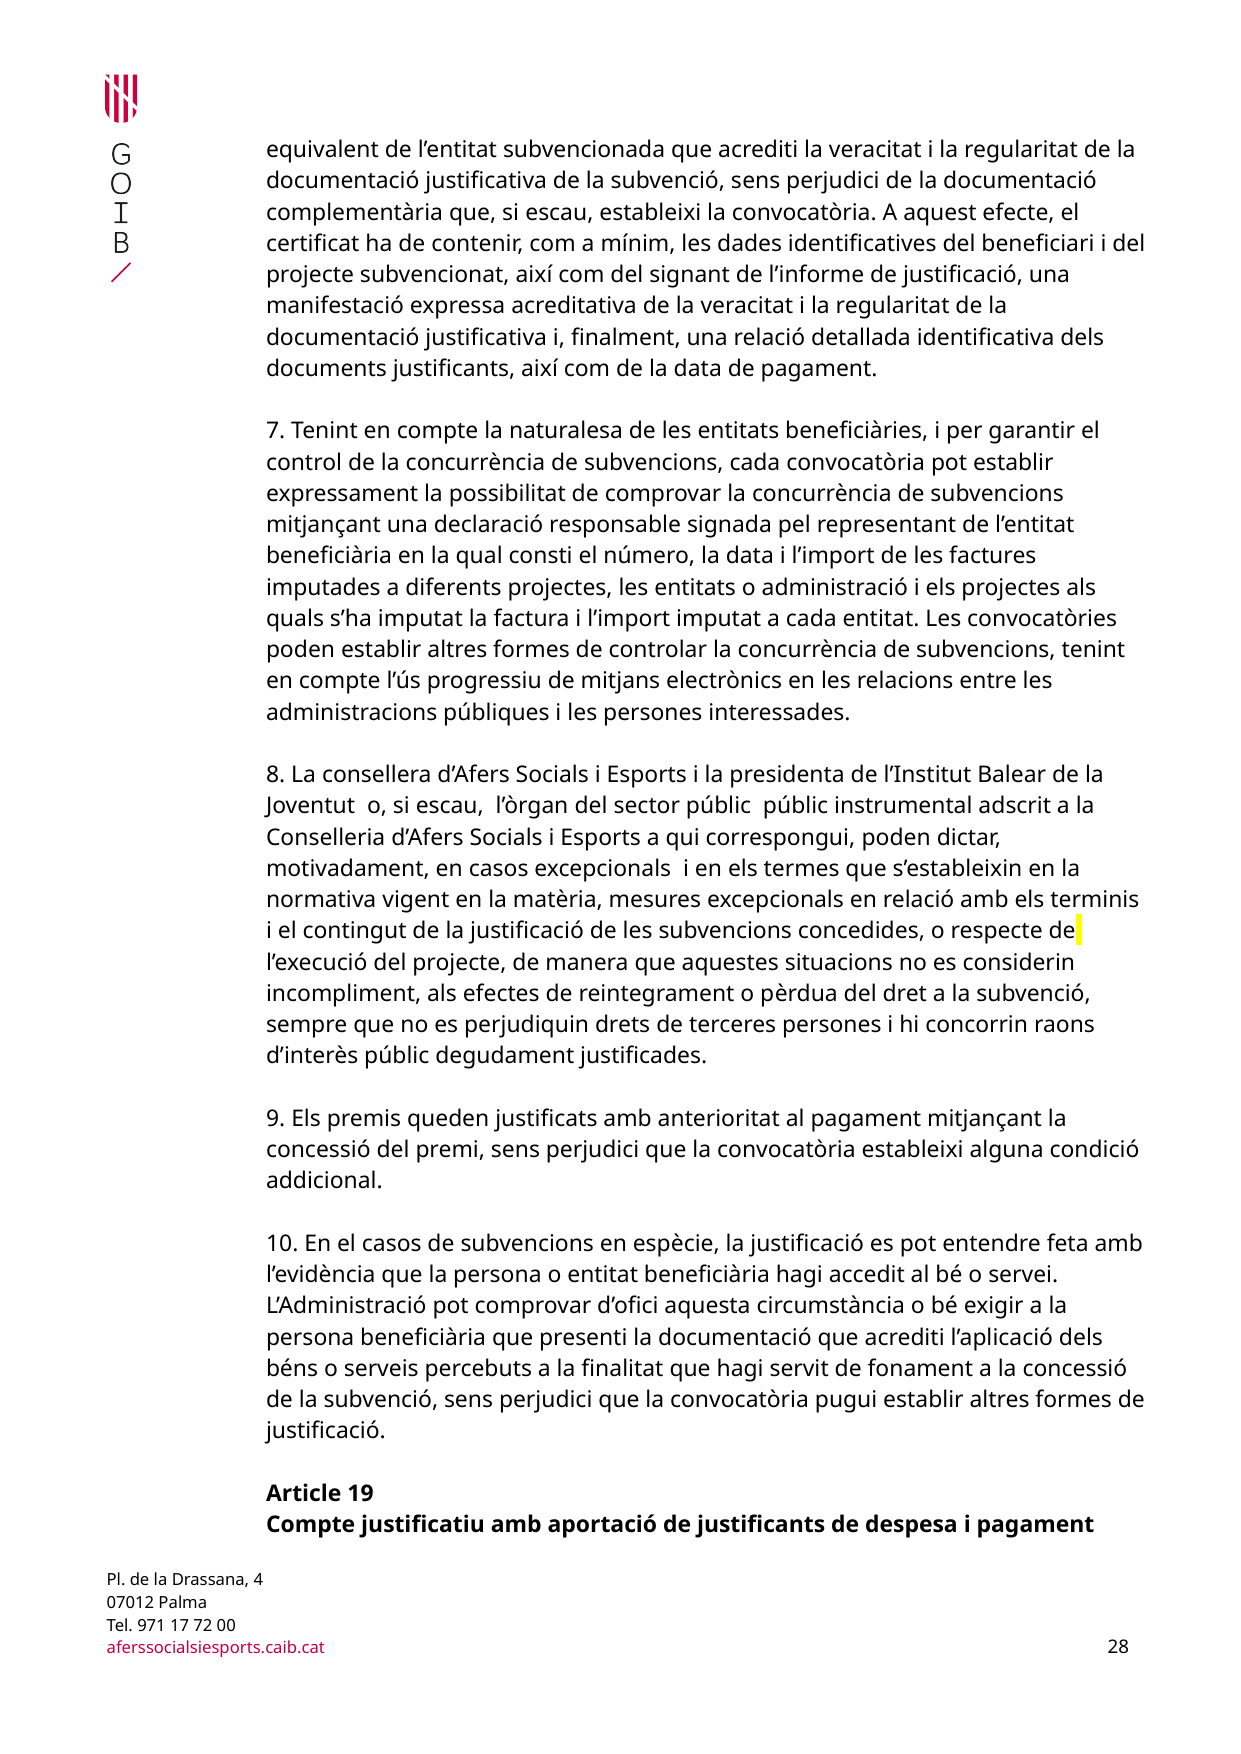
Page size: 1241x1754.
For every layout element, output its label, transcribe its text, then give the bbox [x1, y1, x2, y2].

text 8. La consellera d’Afers Socials i Esports i la presidenta de l’Institut Balear de la Joventut o, si escau, l’òrgan del sector públic públic instrumental adscrit a la Conselleria d’Afers Socials i Esports a qui correspongui, poden dictar, motivadament, en casos excepcionals i en els termes que s’estableixin en la normativa vigent en la matèria, mesures excepcionals en relació amb els terminis i el contingut de la justificació de les subvencions concedides, o respecte de l’execució del projecte, de manera que aquestes situacions no es considerin incompliment, als efectes de reintegrament o pèrdua del dret a la subvenció, sempre que no es perjudiquin drets de terceres persones i hi concorrin raons d’interès públic degudament justificades. [266, 758, 1152, 1070]
text 10. En el casos de subvencions en espècie, la justificació es pot entendre feta amb l’evidència que la persona o entitat beneficiària hagi accedit al bé o servei. L’Administració pot comprovar d’ofici aquesta circumstància o bé exigir a la persona beneficiària que presenti la documentació que acrediti l’aplicació dels béns o serveis percebuts a la finalitat que hagi servit de fonament a la concessió de la subvenció, sens perjudici que la convocatòria pugui establir altres formes de justificació. [266, 1227, 1152, 1445]
text Article 19 [266, 1477, 1152, 1508]
text Compte justificatiu amb aportació de justificants de despesa i pagament [266, 1508, 1152, 1539]
text equivalent de l’entitat subvencionada que acrediti la veracitat i la regularitat de la documentació justificativa de la subvenció, sens perjudici de la documentació complementària que, si escau, estableixi la convocatòria. A aquest efecte, el certificat ha de contenir, com a mínim, les dades identificatives del beneficiari i del projecte subvencionat, així com del signant de l’informe de justificació, una manifestació expressa acreditativa de la veracitat i la regularitat de la documentació justificativa i, finalment, una relació detallada identificativa dels documents justificants, així com de la data de pagament. [266, 133, 1152, 383]
picture [76, 51, 166, 313]
text 9. Els premis queden justificats amb anterioritat al pagament mitjançant la concessió del premi, sens perjudici que la convocatòria estableixi alguna condició addicional. [266, 1102, 1152, 1195]
text 7. Tenint en compte la naturalesa de les entitats beneficiàries, i per garantir el control de la concurrència de subvencions, cada convocatòria pot establir expressament la possibilitat de comprovar la concurrència de subvencions mitjançant una declaració responsable signada pel representant de l’entitat beneficiària en la qual consti el número, la data i l’import de les factures imputades a diferents projectes, les entitats o administració i els projectes als quals s’ha imputat la factura i l’import imputat a cada entitat. Les convocatòries poden establir altres formes de controlar la concurrència de subvencions, tenint en compte l’ús progressiu de mitjans electrònics en les relacions entre les administracions públiques i les persones interessades. [266, 414, 1152, 727]
